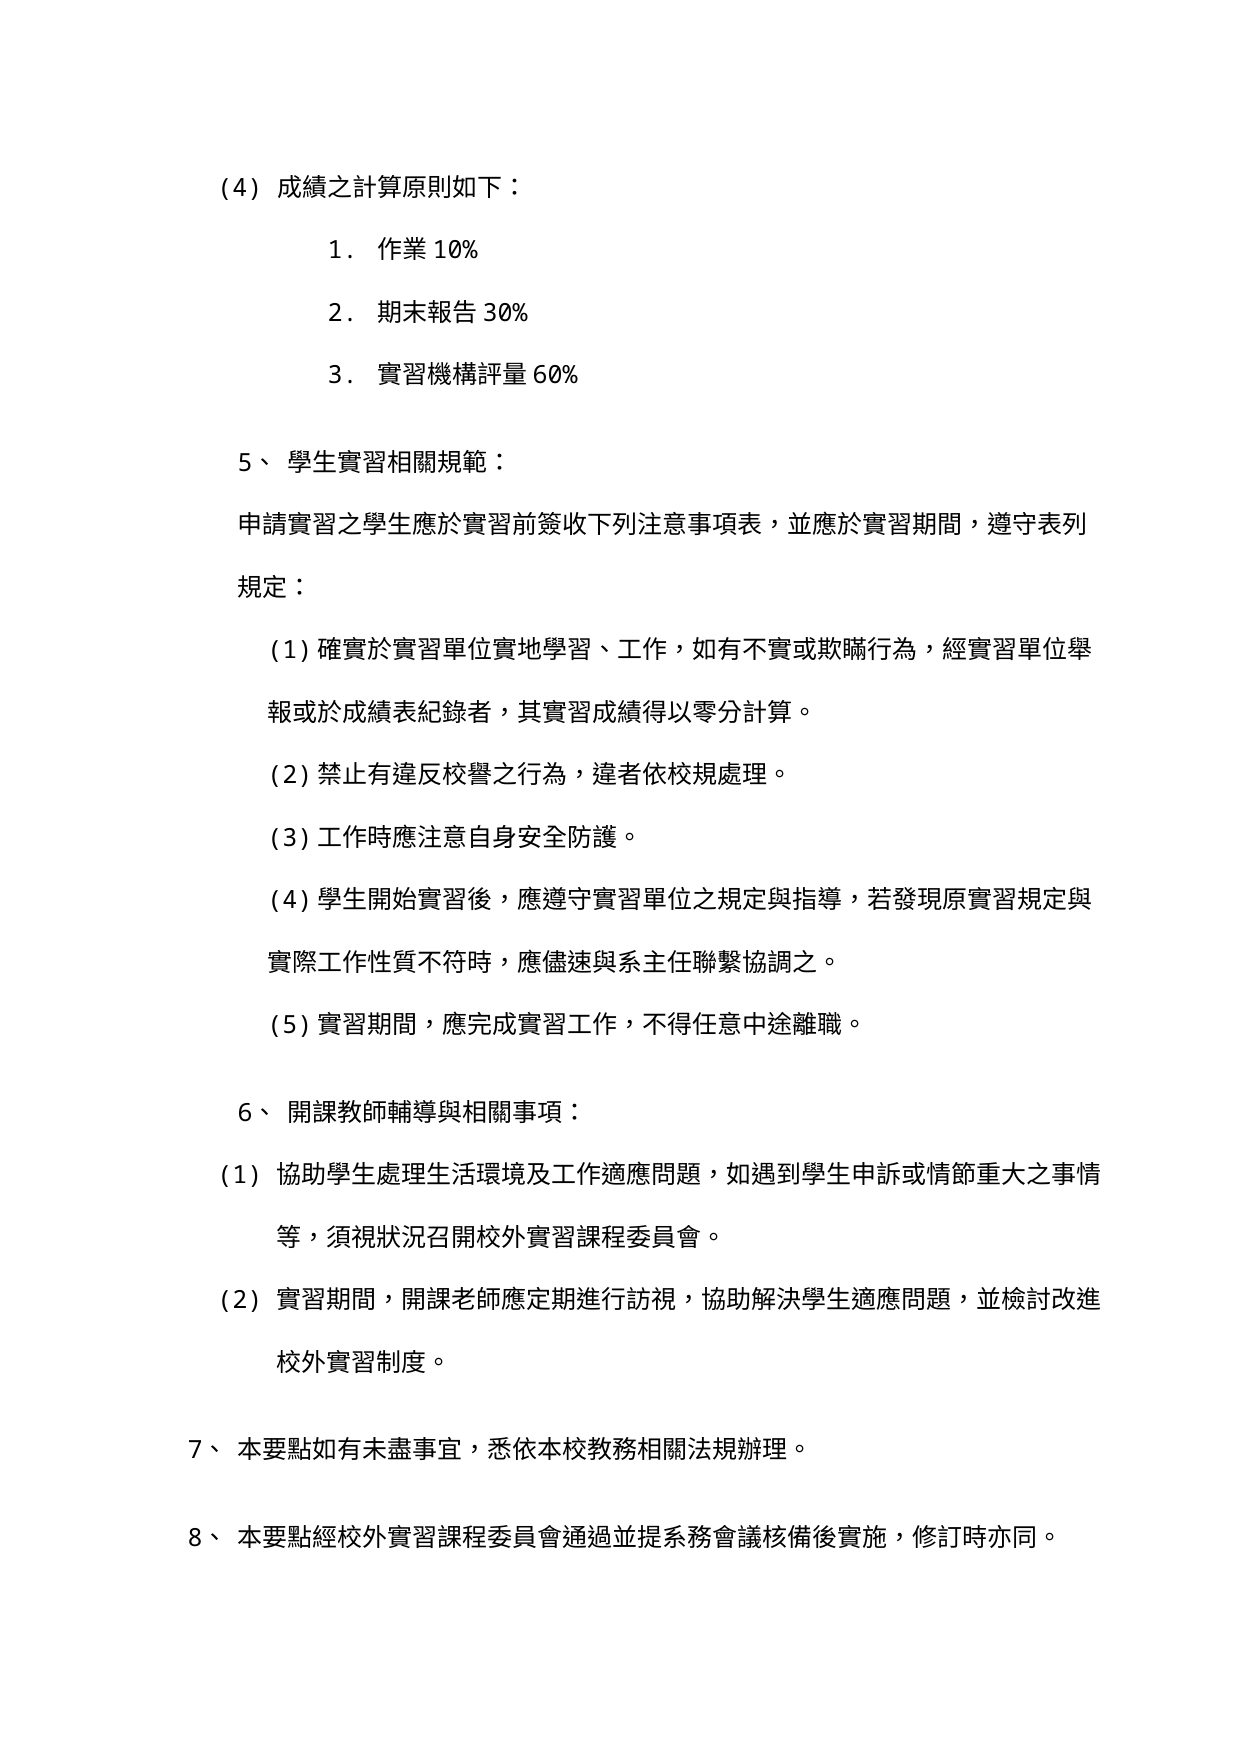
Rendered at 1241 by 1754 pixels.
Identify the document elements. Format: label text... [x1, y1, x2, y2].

list 本要點經校外實習課程委員會通過並提系務會議核備後實施，修訂時亦同。 [187, 1493, 1103, 1556]
list 開課教師輔導與相關事項： [237, 1068, 1103, 1131]
list 實習機構評量60% [327, 331, 1103, 393]
list 實習期間，開課老師應定期進行訪視，協助解決學生適應問題，並檢討改進校外實習制度。 [217, 1256, 1103, 1381]
list 學生實習相關規範： [237, 418, 1103, 481]
list 本要點如有未盡事宜，悉依本校教務相關法規辦理。 [187, 1406, 1103, 1468]
list 確實於實習單位實地學習、工作，如有不實或欺瞞行為，經實習單位舉報或於成績表紀錄者，其實習成績得以零分計算。 [267, 606, 1103, 731]
list 作業10% [327, 206, 1103, 268]
list 成績之計算原則如下： [217, 143, 1103, 206]
list 期末報告30% [327, 268, 1103, 331]
list 實習期間，應完成實習工作，不得任意中途離職。 [267, 981, 1103, 1043]
list 禁止有違反校譽之行為，違者依校規處理。 [267, 731, 1103, 793]
list 協助學生處理生活環境及工作適應問題，如遇到學生申訴或情節重大之事情等，須視狀況召開校外實習課程委員會。 [217, 1131, 1103, 1256]
list 學生開始實習後，應遵守實習單位之規定與指導，若發現原實習規定與實際工作性質不符時，應儘速與系主任聯繫協調之。 [267, 856, 1103, 981]
text 申請實習之學生應於實習前簽收下列注意事項表，並應於實習期間，遵守表列規定： [237, 481, 1103, 606]
list 工作時應注意自身安全防護。 [267, 793, 1103, 856]
